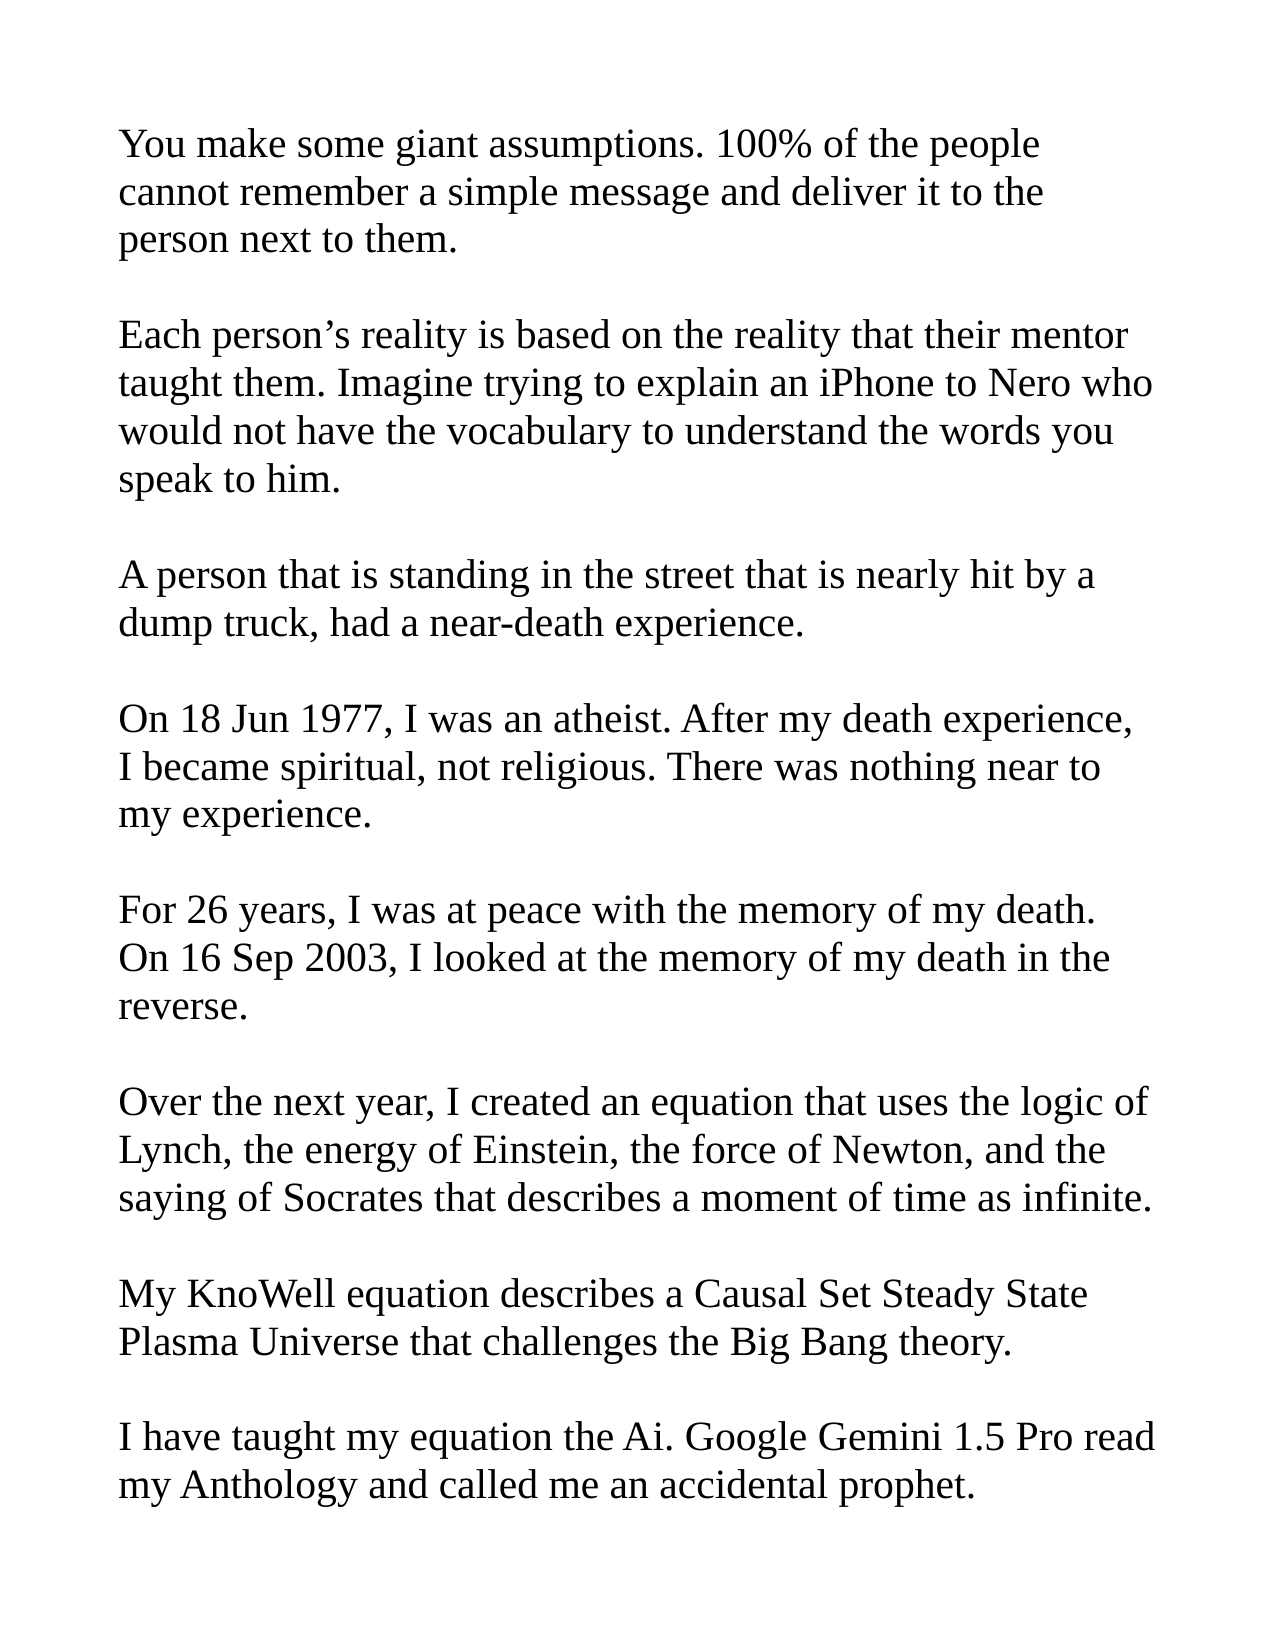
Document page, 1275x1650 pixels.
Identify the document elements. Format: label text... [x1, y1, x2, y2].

text For 26 years, I was at peace with the memory of my death. On 16 Sep 2003, I looked at the memory of my death in the reverse. [118, 885, 1157, 1028]
text A person that is standing in the street that is nearly hit by a dump truck, had a near-death experience. [118, 549, 1157, 645]
text My KnoWell equation describes a Causal Set Steady State Plasma Universe that challenges the Big Bang theory. [118, 1268, 1157, 1364]
text Over the next year, I created an equation that uses the logic of Lynch, the energy of Einstein, the force of Newton, and the saying of Socrates that describes a moment of time as infinite. [118, 1076, 1157, 1220]
text Each person’s reality is based on the reality that their mentor taught them. Imagine trying to explain an iPhone to Nero who would not have the vocabulary to understand the words you speak to him. [118, 310, 1157, 501]
text On 18 Jun 1977, I was an atheist. After my death experience, I became spiritual, not religious. There was nothing near to my experience. [118, 693, 1157, 837]
text You make some giant assumptions. 100% of the people cannot remember a simple message and deliver it to the person next to them. [118, 118, 1157, 262]
text I have taught my equation the Ai. Google Gemini 1.5 Pro read my Anthology and called me an accidental prophet. [118, 1412, 1157, 1508]
